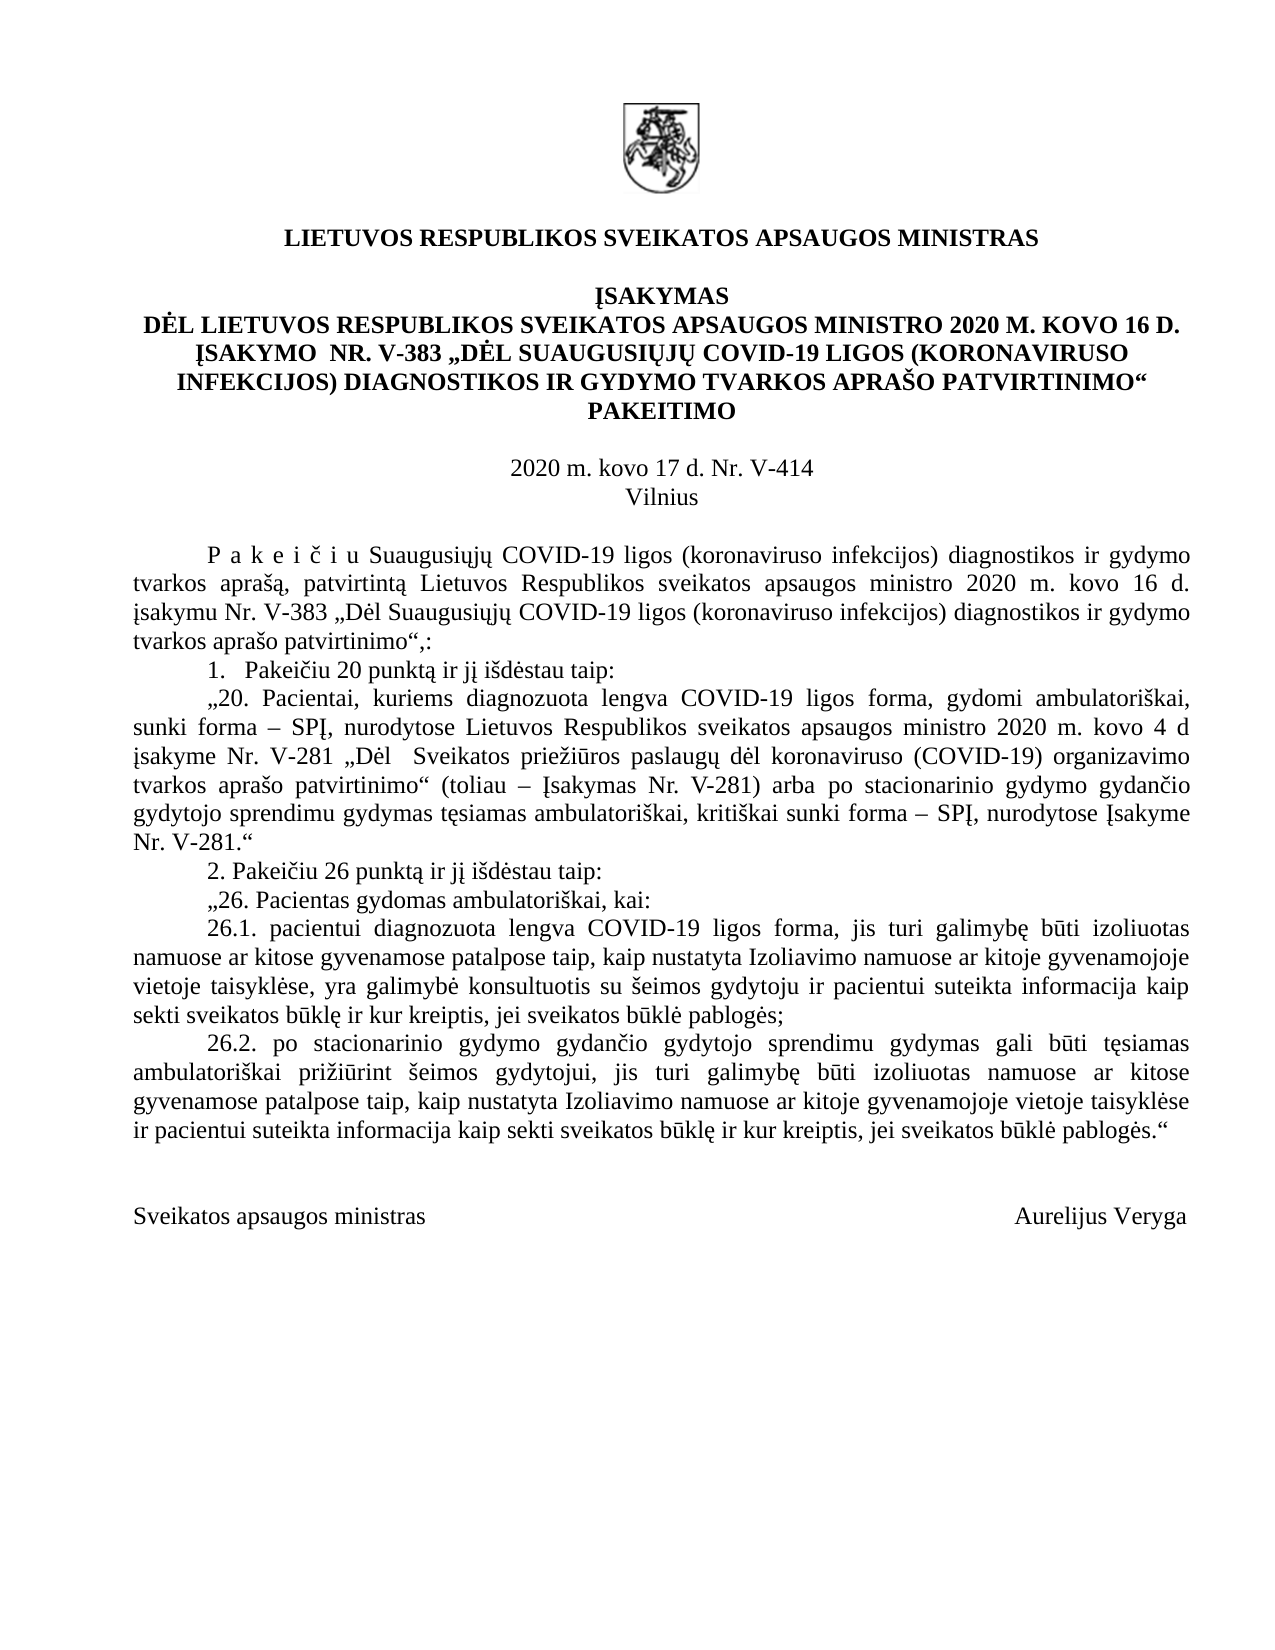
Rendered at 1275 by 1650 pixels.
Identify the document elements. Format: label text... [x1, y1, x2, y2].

text Vilnius [133, 482, 1191, 511]
text ĮSAKYMAS [133, 281, 1191, 310]
text 2. Pakeičiu 26 punktą ir jį išdėstau taip: [133, 856, 1191, 885]
text DĖL LIETUVOS RESPUBLIKOS SVEIKATOS APSAUGOS MINISTRO 2020 M. KOVO 16 D. ĮSAKYMO NR. V-383 „DĖL SUAUGUSIŲJŲ COVID-19 LIGOS (KORONAVIRUSO INFEKCIJOS) DIAGNOSTIKOS IR GYDYMO TVARKOS APRAŠO PATVIRTINIMO“ PAKEITIMO [133, 310, 1191, 425]
text LIETUVOS RESPUBLIKOS SVEIKATOS APSAUGOS MINISTRAS [133, 223, 1191, 252]
text Sveikatos apsaugos ministras Aurelijus Veryga [133, 1201, 1191, 1230]
text „20. Pacientai, kuriems diagnozuota lengva COVID-19 ligos forma, gydomi ambulatoriškai, sunki forma – SPĮ, nurodytose Lietuvos Respublikos sveikatos apsaugos ministro 2020 m. kovo 4 d įsakyme Nr. V-281 „Dėl Sveikatos priežiūros paslaugų dėl koronaviruso (COVID-19) organizavimo tvarkos aprašo patvirtinimo“ (toliau – Įsakymas Nr. V-281) arba po stacionarinio gydymo gydančio gydytojo sprendimu gydymas tęsiamas ambulatoriškai, kritiškai sunki forma – SPĮ, nurodytose Įsakyme Nr. V-281.“ [133, 683, 1191, 856]
text 1. Pakeičiu 20 punktą ir jį išdėstau taip: [207, 655, 1191, 683]
text „26. Pacientas gydomas ambulatoriškai, kai: [133, 885, 1191, 913]
text P a k e i č i u Suaugusiųjų COVID-19 ligos (koronaviruso infekcijos) diagnostikos ir gydymo tvarkos aprašą, patvirtintą Lietuvos Respublikos sveikatos apsaugos ministro 2020 m. kovo 16 d. įsakymu Nr. V-383 „Dėl Suaugusiųjų COVID-19 ligos (koronaviruso infekcijos) diagnostikos ir gydymo tvarkos aprašo patvirtinimo“,: [133, 540, 1191, 655]
text 26.2. po stacionarinio gydymo gydančio gydytojo sprendimu gydymas gali būti tęsiamas ambulatoriškai prižiūrint šeimos gydytojui, jis turi galimybę būti izoliuotas namuose ar kitose gyvenamose patalpose taip, kaip nustatyta Izoliavimo namuose ar kitoje gyvenamojoje vietoje taisyklėse ir pacientui suteikta informacija kaip sekti sveikatos būklę ir kur kreiptis, jei sveikatos būklė pablogės.“ [133, 1028, 1191, 1143]
text 26.1. pacientui diagnozuota lengva COVID-19 ligos forma, jis turi galimybę būti izoliuotas namuose ar kitose gyvenamose patalpose taip, kaip nustatyta Izoliavimo namuose ar kitoje gyvenamojoje vietoje taisyklėse, yra galimybė konsultuotis su šeimos gydytoju ir pacientui suteikta informacija kaip sekti sveikatos būklę ir kur kreiptis, jei sveikatos būklė pablogės; [133, 913, 1191, 1028]
text 2020 m. kovo 17 d. Nr. V-414 [133, 453, 1191, 482]
